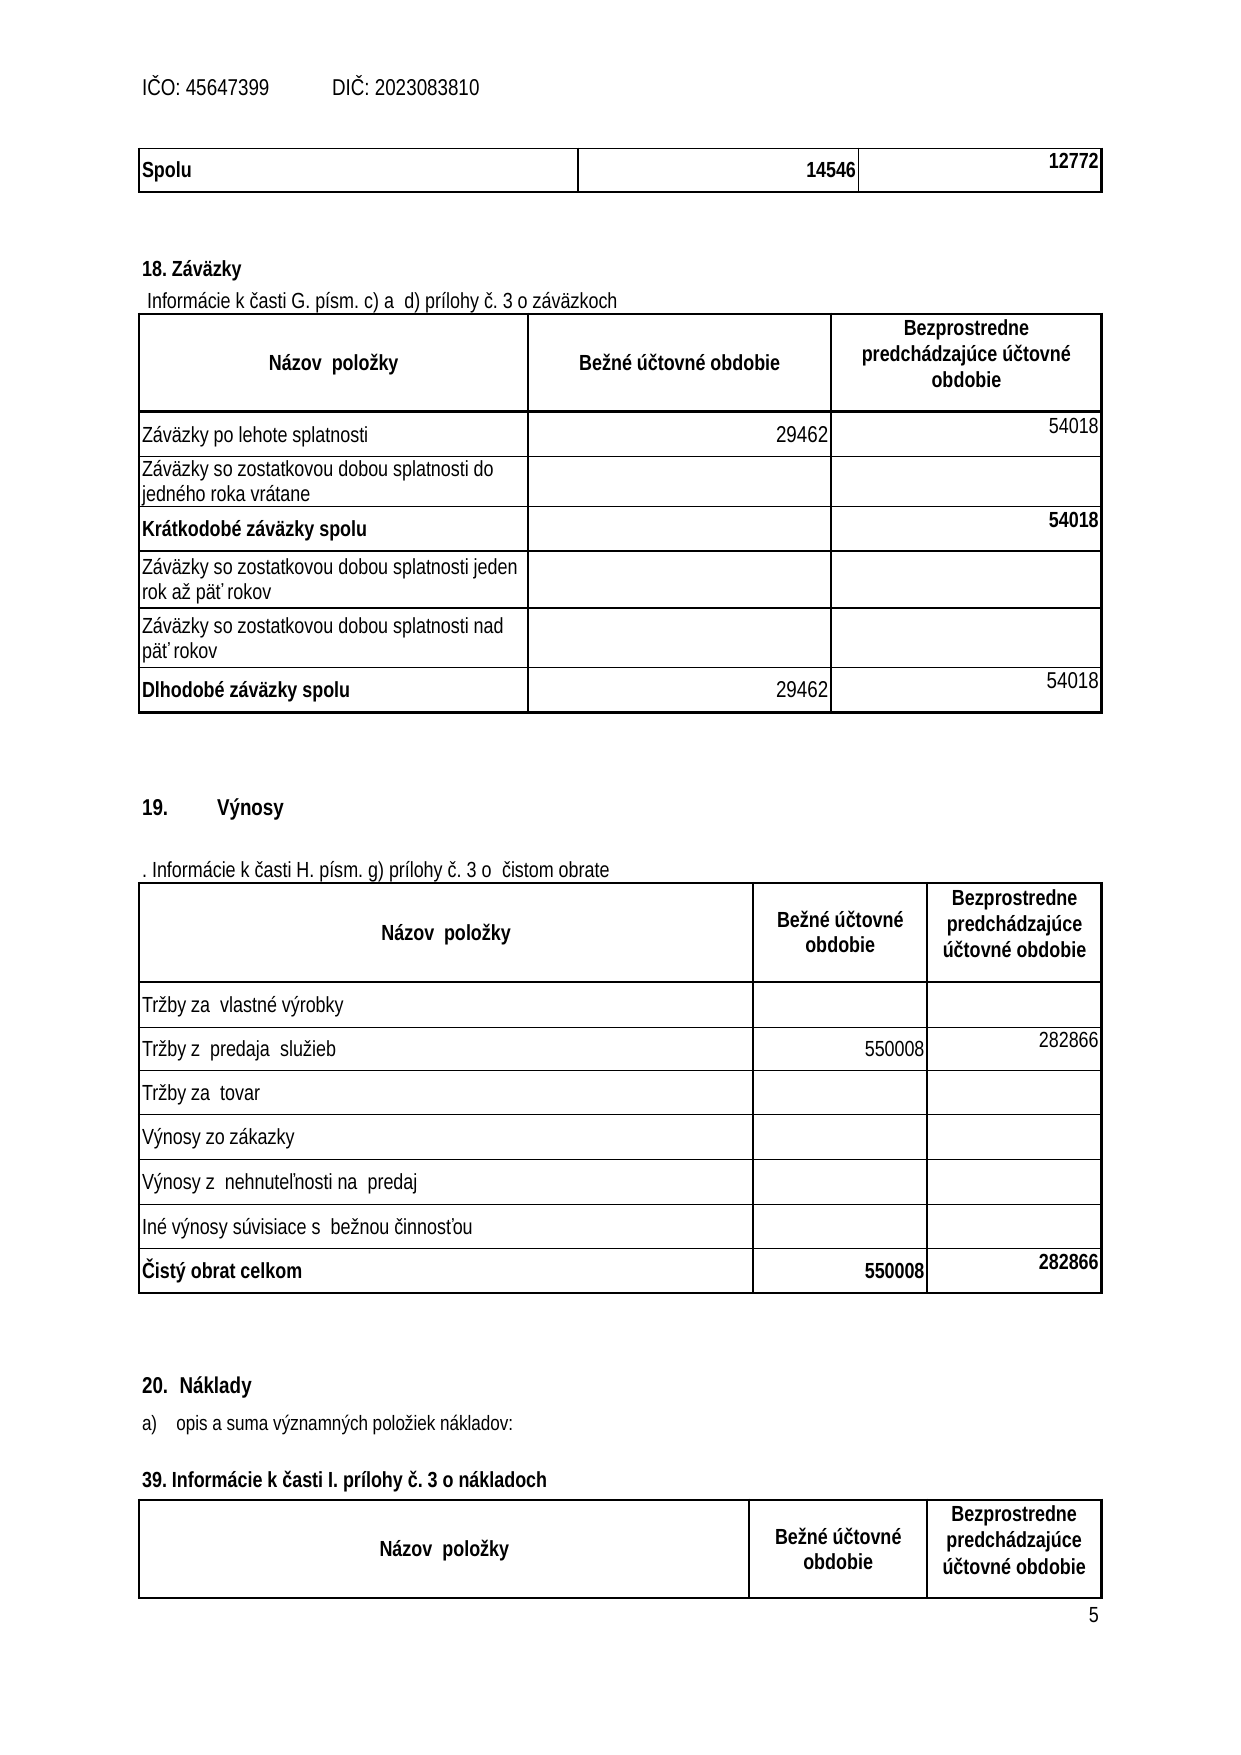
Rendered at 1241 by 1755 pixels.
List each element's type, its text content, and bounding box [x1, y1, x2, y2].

table_cell [832, 457, 1100, 506]
table_cell [529, 552, 830, 607]
table_cell 29462 [529, 413, 830, 456]
table_cell [754, 1160, 926, 1203]
table_header Bežné účtovné obdobie [750, 1501, 926, 1597]
table_cell [529, 457, 830, 506]
table_cell 550008 [754, 1028, 926, 1070]
table_cell 550008 [754, 1249, 926, 1292]
table_header Názov položky [140, 884, 752, 981]
table_cell [529, 507, 830, 550]
table_cell Záväzky so zostatkovou dobou splatnosti jeden rok až päť rokov [140, 552, 527, 607]
table_cell Dlhodobé záväzky spolu [140, 668, 527, 711]
table_cell 29462 [529, 668, 830, 711]
table_cell Čistý obrat celkom [140, 1249, 752, 1292]
table_cell Krátkodobé záväzky spolu [140, 507, 527, 550]
table_cell 12772 [859, 149, 1100, 191]
text Informácie k časti G. písm. c) a d) prílohy č. 3 o záväzkoch [142, 287, 1098, 313]
table_cell [928, 1160, 1100, 1203]
text 20. Náklady [142, 1372, 1098, 1398]
table_cell [754, 1115, 926, 1159]
table_header Bežné účtovné obdobie [529, 315, 830, 410]
table_cell [754, 1205, 926, 1248]
table_cell [832, 552, 1100, 607]
table_header Bezprostredne predchádzajúce účtovné obdobie [832, 315, 1100, 410]
table_cell 54018 [832, 507, 1100, 550]
table_cell Záväzky po lehote splatnosti [140, 413, 527, 456]
table_header Bežné účtovné obdobie [754, 884, 926, 981]
subtitle 39. Informácie k časti I. prílohy č. 3 o nákladoch [142, 1467, 1098, 1492]
table_header Názov položky [140, 1501, 748, 1597]
table_cell [529, 609, 830, 667]
table_cell [754, 983, 926, 1027]
table_cell [928, 1205, 1100, 1248]
table_cell 282866 [928, 1249, 1100, 1292]
subtitle 18. Záväzky [142, 256, 1098, 281]
table_header Bezprostredne predchádzajúce účtovné obdobie [928, 884, 1100, 981]
table_cell Spolu [140, 149, 577, 191]
table_cell [832, 609, 1100, 667]
table_header Názov položky [140, 315, 527, 410]
table_cell 54018 [832, 668, 1100, 711]
table_cell Tržby za tovar [140, 1071, 752, 1114]
table_cell [928, 1115, 1100, 1159]
table_cell Tržby z predaja služieb [140, 1028, 752, 1070]
text . Informácie k časti H. písm. g) prílohy č. 3 o čistom obrate [142, 857, 1098, 882]
table_cell 14546 [579, 149, 858, 191]
table_cell [928, 983, 1100, 1027]
table_cell Výnosy zo zákazky [140, 1115, 752, 1159]
table_cell Tržby za vlastné výrobky [140, 983, 752, 1027]
table_cell [928, 1071, 1100, 1114]
table_cell 54018 [832, 413, 1100, 456]
table_header Bezprostredne predchádzajúce účtovné obdobie [928, 1501, 1100, 1597]
text 19. Výnosy [142, 794, 1098, 820]
table_cell Iné výnosy súvisiace s bežnou činnosťou [140, 1205, 752, 1248]
table_cell Výnosy z nehnuteľnosti na predaj [140, 1160, 752, 1203]
text a) opis a suma významných položiek nákladov: [142, 1411, 1098, 1434]
table_cell 282866 [928, 1028, 1100, 1070]
table_cell Záväzky so zostatkovou dobou splatnosti nad päť rokov [140, 609, 527, 667]
table_cell Záväzky so zostatkovou dobou splatnosti do jedného roka vrátane [140, 457, 527, 506]
table_cell [754, 1071, 926, 1114]
